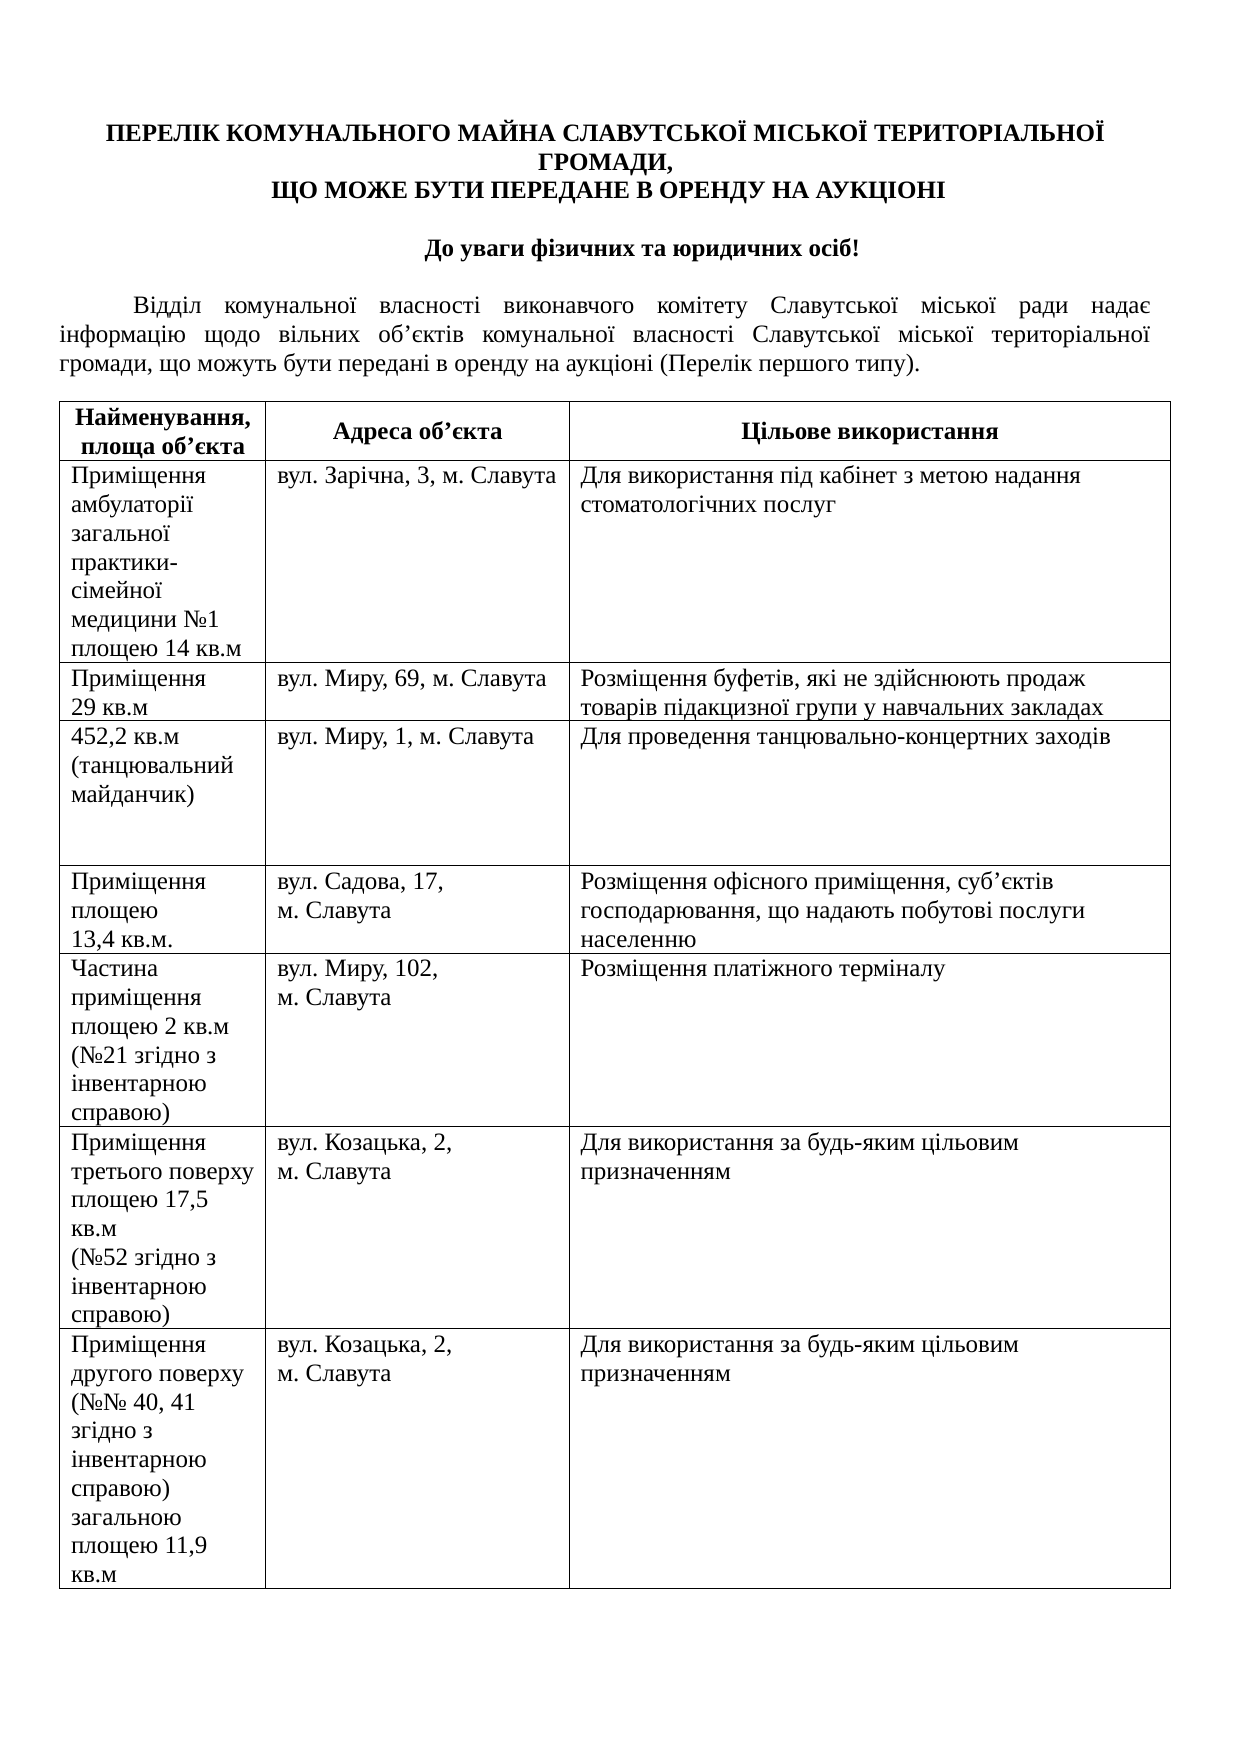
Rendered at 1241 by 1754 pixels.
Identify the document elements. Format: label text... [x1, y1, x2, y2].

table_cell вул. Миру, 1, м. Славута [266, 721, 569, 865]
table_cell вул. Козацька, 2, м. Славута [266, 1127, 569, 1328]
table_cell Приміщення площею 13,4 кв.м. [60, 866, 265, 952]
text Відділ комунальної власності виконавчого комітету Славутської міської ради надає інформацію щодо вільних об’єктів комунальної власності Славутської міської територіальної громади, що можуть бути передані в оренду на аукціоні (Перелік першого типу). [59, 291, 1152, 377]
text ЩО МОЖЕ БУТИ ПЕРЕДАНЕ В ОРЕНДУ НА АУКЦІОНІ [59, 176, 1152, 204]
table_cell вул. Зарічна, 3, м. Славута [266, 461, 569, 662]
table_cell вул. Козацька, 2, м. Славута [266, 1329, 569, 1588]
table_cell Приміщення амбулаторії загальної практики-сімейної медицини №1 площею 14 кв.м [60, 461, 265, 662]
subtitle До уваги фізичних та юридичних осіб! [59, 233, 1152, 262]
table_header Адреса об’єкта [266, 402, 569, 459]
table_cell вул. Миру, 102, м. Славута [266, 954, 569, 1126]
table_cell Для використання за будь-яким цільовим призначенням [570, 1329, 1170, 1588]
table_header Цільове використання [570, 402, 1170, 459]
table_header Найменування, площа об’єкта [60, 402, 265, 459]
table_cell 452,2 кв.м (танцювальний майданчик) [60, 721, 265, 865]
table_cell вул. Миру, 69, м. Славута [266, 663, 569, 720]
table_cell Для використання під кабінет з метою надання стоматологічних послуг [570, 461, 1170, 662]
table_cell Приміщення третього поверху площею 17,5 кв.м (№52 згідно з інвентарною справою) [60, 1127, 265, 1328]
table_cell Приміщення 29 кв.м [60, 663, 265, 720]
table_cell Для проведення танцювально-концертних заходів [570, 721, 1170, 865]
table_cell вул. Садова, 17, м. Славута [266, 866, 569, 952]
table_cell Для використання за будь-яким цільовим призначенням [570, 1127, 1170, 1328]
text ПЕРЕЛІК КОМУНАЛЬНОГО МАЙНА СЛАВУТСЬКОЇ МІСЬКОЇ ТЕРИТОРІАЛЬНОЇ ГРОМАДИ, [59, 118, 1152, 176]
table_cell Приміщення другого поверху (№№ 40, 41 згідно з інвентарною справою) загальною площею 11,9 кв.м [60, 1329, 265, 1588]
table_cell Розміщення офісного приміщення, суб’єктів господарювання, що надають побутові послуги населенню [570, 866, 1170, 952]
table_cell Частина приміщення площею 2 кв.м (№21 згідно з інвентарною справою) [60, 954, 265, 1126]
table_cell Розміщення буфетів, які не здійснюють продаж товарів підакцизної групи у навчальних закладах [570, 663, 1170, 720]
table_cell Розміщення платіжного терміналу [570, 954, 1170, 1126]
